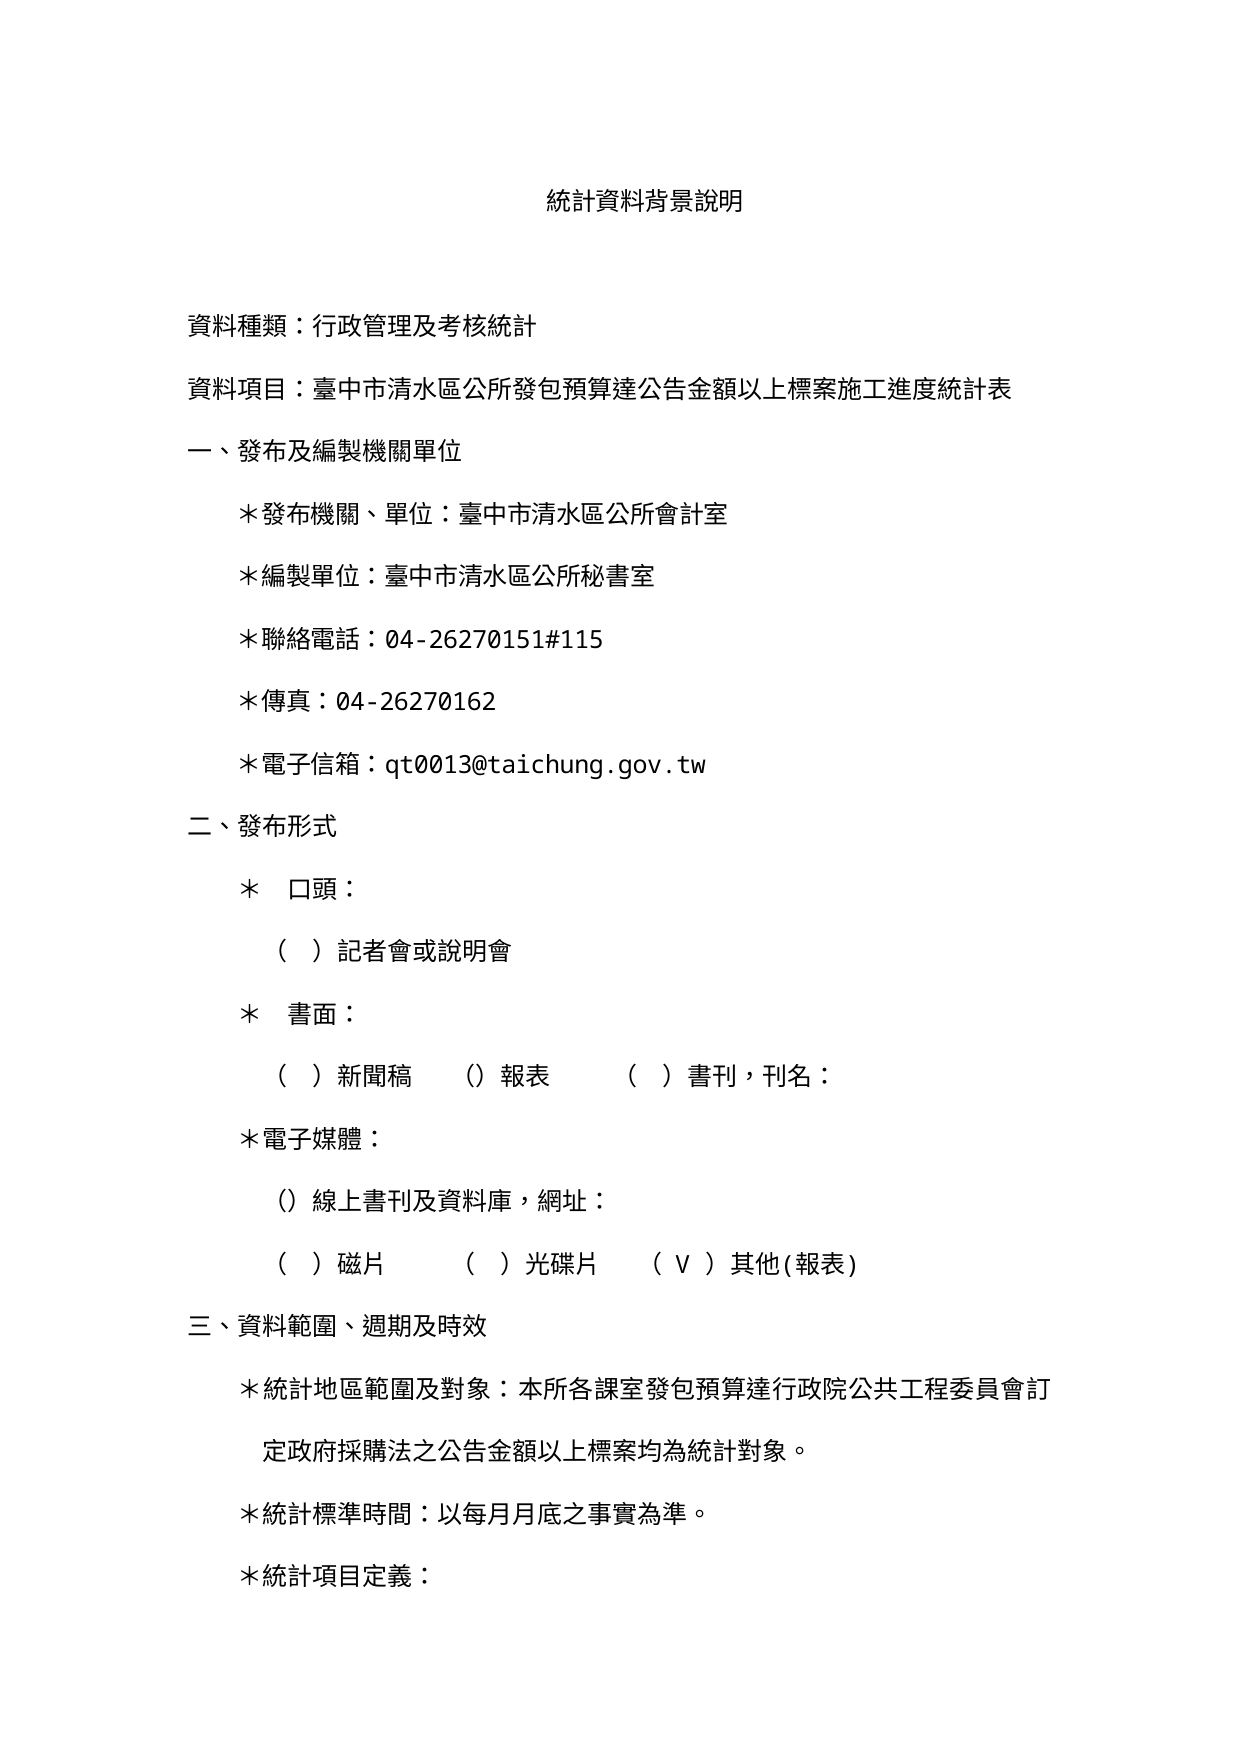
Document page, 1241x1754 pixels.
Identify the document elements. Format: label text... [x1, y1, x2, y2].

text （）線上書刊及資料庫，網址： [262, 1158, 1053, 1221]
text 統計資料背景說明 [237, 158, 1053, 221]
text ＊聯絡電話：04-26270151#115 [187, 596, 1053, 658]
text （ ）記者會或說明會 [262, 908, 1053, 971]
list 口頭： [237, 846, 1053, 908]
text ＊編製單位：臺中市清水區公所秘書室 [187, 533, 1053, 596]
text 資料種類：行政管理及考核統計 [187, 283, 1053, 346]
text （ ）新聞稿 （）報表 （ ）書刊，刊名： [262, 1033, 1053, 1096]
text ＊統計標準時間：以每月月底之事實為準。 [237, 1471, 1053, 1533]
text 三、資料範圍、週期及時效 [187, 1283, 1053, 1346]
text ＊發布機關、單位：臺中市清水區公所會計室 [187, 471, 1053, 533]
list 書面： [237, 971, 1053, 1033]
text ＊統計項目定義： [237, 1533, 1053, 1596]
text ＊傳真：04-26270162 [187, 658, 1053, 721]
text ＊電子信箱：qt0013@taichung.gov.tw [187, 721, 1053, 783]
text 資料項目：臺中市清水區公所發包預算達公告金額以上標案施工進度統計表 [187, 346, 1053, 408]
text 一、發布及編製機關單位 [187, 408, 1053, 471]
text ＊電子媒體： [237, 1096, 1053, 1158]
text ＊統計地區範圍及對象：本所各課室發包預算達行政院公共工程委員會訂定政府採購法之公告金額以上標案均為統計對象。 [237, 1346, 1053, 1471]
text （ ）磁片 （ ）光碟片 （ V ）其他(報表) [262, 1221, 1053, 1283]
text 二、發布形式 [187, 783, 1053, 846]
